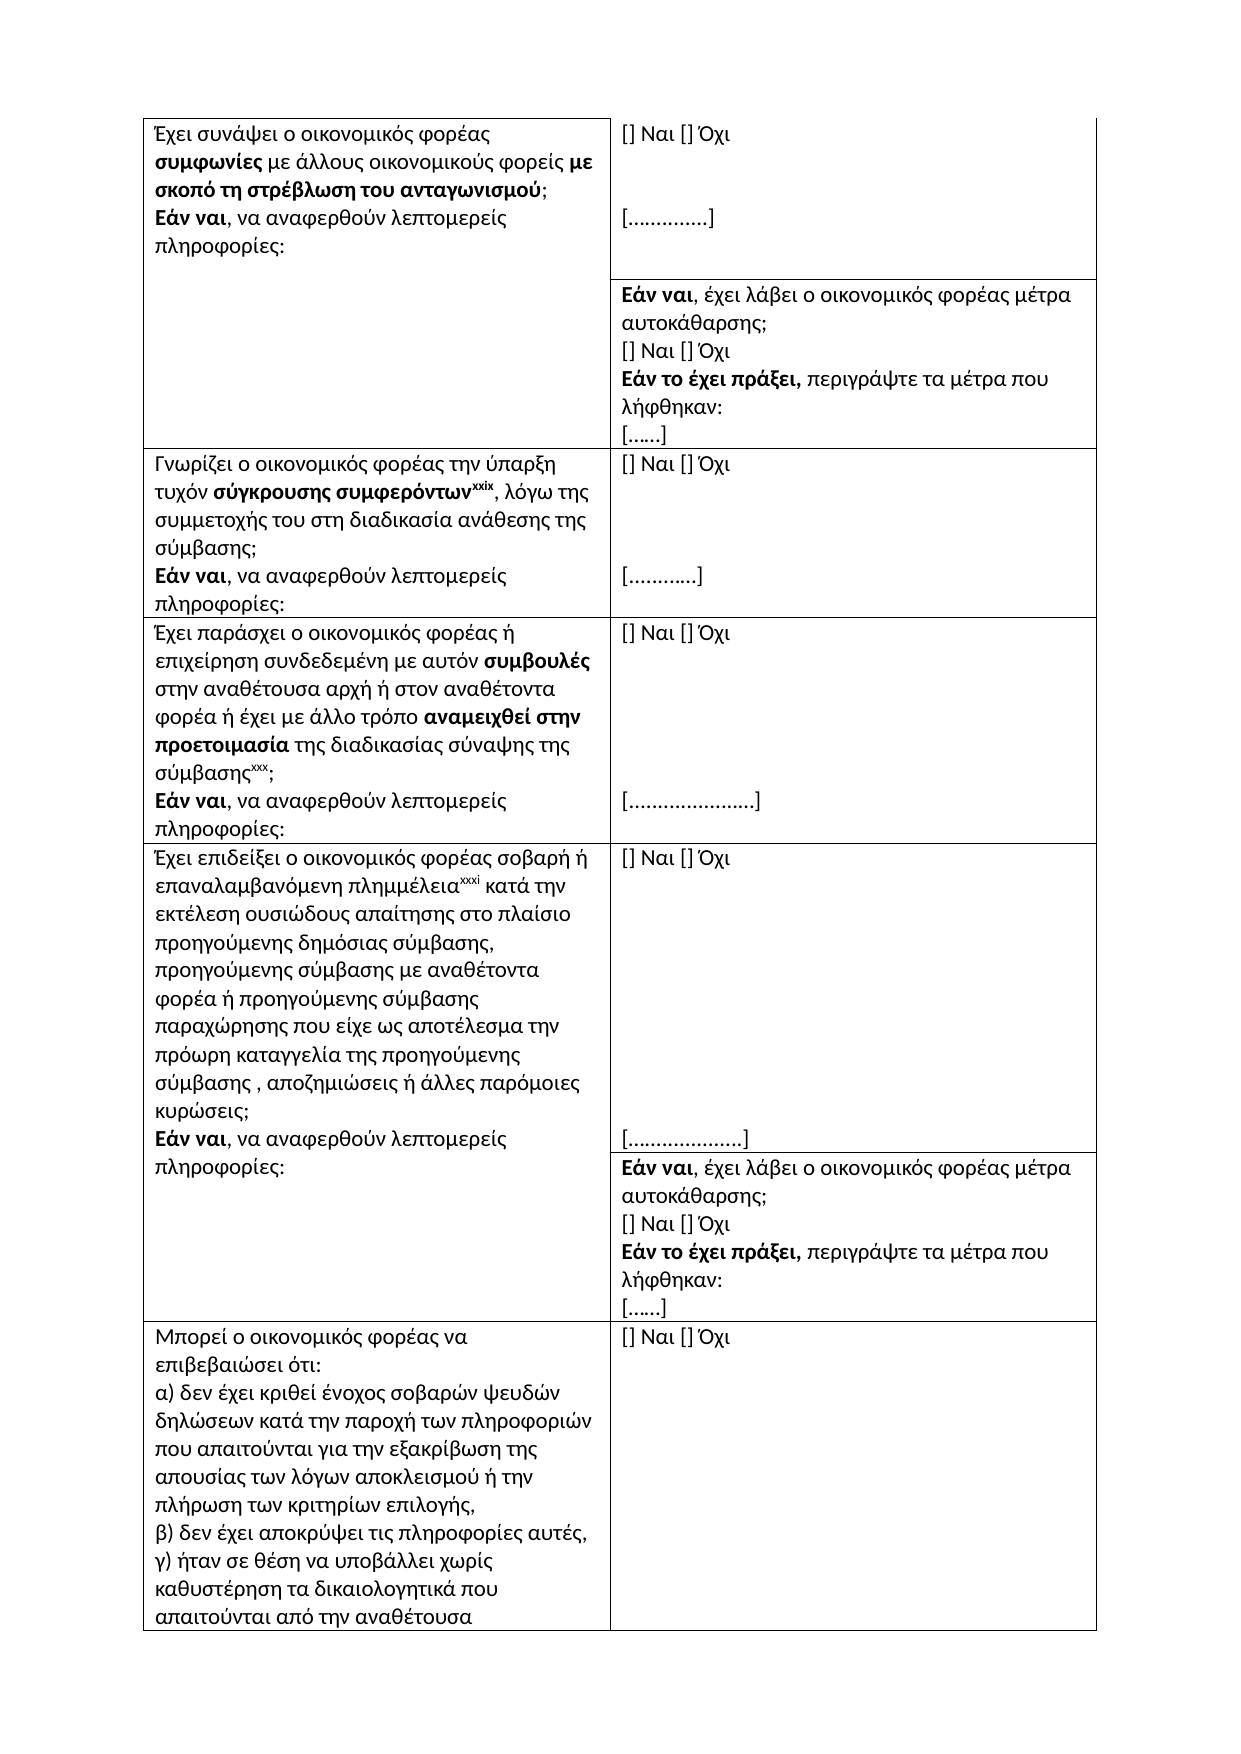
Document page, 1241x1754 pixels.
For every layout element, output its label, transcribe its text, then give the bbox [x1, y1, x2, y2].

table_cell Εάν ναι, έχει λάβει ο οικονομικός φορέας μέτρα αυτοκάθαρσης; [] Ναι [] Όχι Εάν το έχει πράξει, περιγράψτε τα μέτρα που λήφθηκαν: [……] [611, 1153, 1096, 1321]
table_cell Εάν ναι, έχει λάβει ο οικονομικός φορέας μέτρα αυτοκάθαρσης; [] Ναι [] Όχι Εάν το έχει πράξει, περιγράψτε τα μέτρα που λήφθηκαν: [……] [611, 280, 1096, 448]
table_cell Έχει παράσχει ο οικονομικός φορέας ή επιχείρηση συνδεδεμένη με αυτόν συμβουλές στην αναθέτουσα αρχή ή στον αναθέτοντα φορέα ή έχει με άλλο τρόπο αναμειχθεί στην προετοιμασία της διαδικασίας σύναψης της σύμβασης; Εάν ναι, να αναφερθούν λεπτομερείς πληροφορίες: [144, 618, 610, 842]
table_cell [] Ναι [] Όχι […...........] [611, 118, 1096, 279]
table_cell [] Ναι [] Όχι [.........…] [611, 449, 1096, 617]
table_cell Γνωρίζει ο οικονομικός φορέας την ύπαρξη τυχόν σύγκρουσης συμφερόντων, λόγω της συμμετοχής του στη διαδικασία ανάθεσης της σύμβασης; Εάν ναι, να αναφερθούν λεπτομερείς πληροφορίες: [144, 449, 610, 617]
table_cell Μπορεί ο οικονομικός φορέας να επιβεβαιώσει ότι: α) δεν έχει κριθεί ένοχος σοβαρών ψευδών δηλώσεων κατά την παροχή των πληροφοριών που απαιτούνται για την εξακρίβωση της απουσίας των λόγων αποκλεισμού ή την πλήρωση των κριτηρίων επιλογής, β) δεν έχει αποκρύψει τις πληροφορίες αυτές, γ) ήταν σε θέση να υποβάλλει χωρίς καθυστέρηση τα δικαιολογητικά που απαιτούνται από την αναθέτουσα [144, 1322, 610, 1630]
table_cell [] Ναι [] Όχι [….................] [611, 844, 1096, 1152]
table_cell [] Ναι [] Όχι [...................…] [611, 618, 1096, 842]
table_cell Έχει συνάψει ο οικονομικός φορέας συμφωνίες με άλλους οικονομικούς φορείς με σκοπό τη στρέβλωση του ανταγωνισμού; Εάν ναι, να αναφερθούν λεπτομερείς πληροφορίες: [144, 119, 610, 448]
table_cell [] Ναι [] Όχι [611, 1322, 1096, 1630]
table_cell Έχει επιδείξει ο οικονομικός φορέας σοβαρή ή επαναλαμβανόμενη πλημμέλεια κατά την εκτέλεση ουσιώδους απαίτησης στο πλαίσιο προηγούμενης δημόσιας σύμβασης, προηγούμενης σύμβασης με αναθέτοντα φορέα ή προηγούμενης σύμβασης παραχώρησης που είχε ως αποτέλεσμα την πρόωρη καταγγελία της προηγούμενης σύμβασης , αποζημιώσεις ή άλλες παρόμοιες κυρώσεις; Εάν ναι, να αναφερθούν λεπτομερείς πληροφορίες: [144, 844, 610, 1321]
